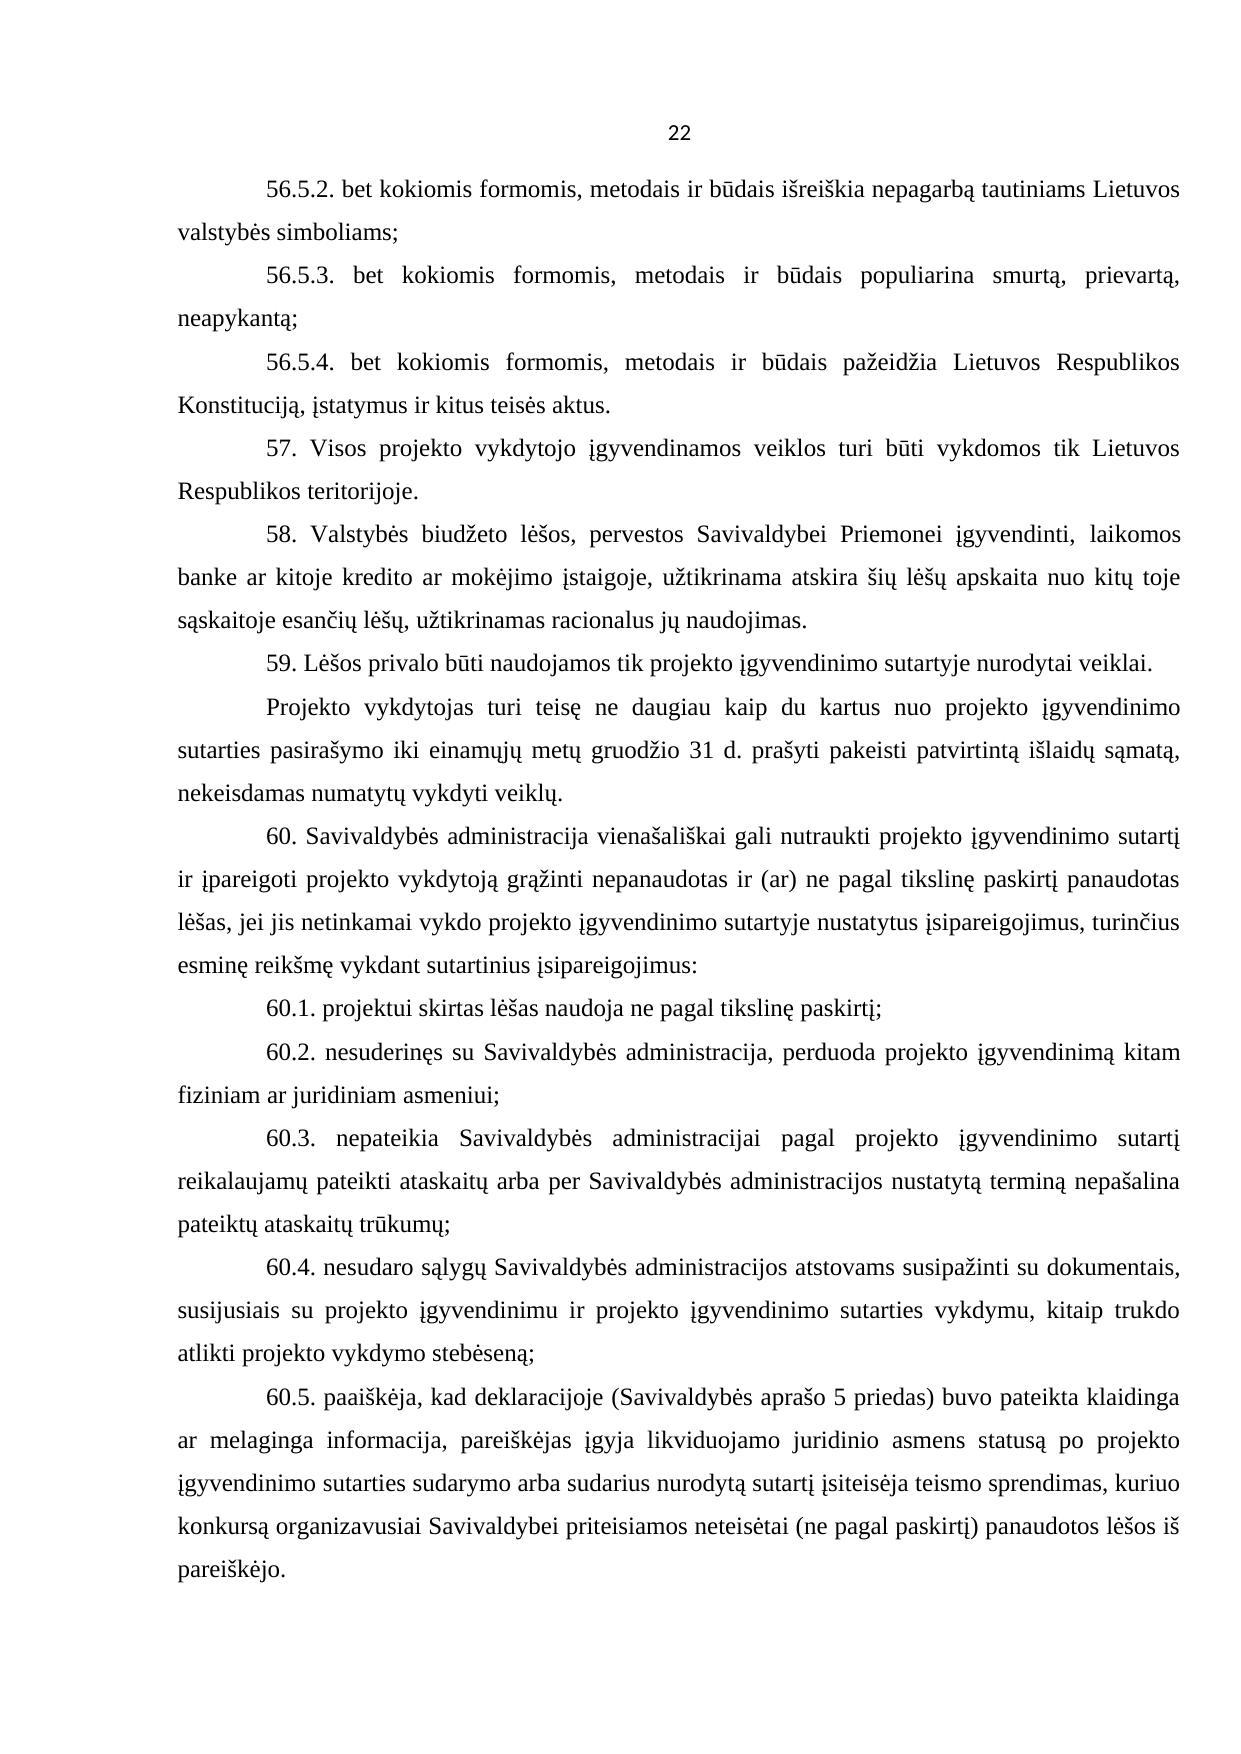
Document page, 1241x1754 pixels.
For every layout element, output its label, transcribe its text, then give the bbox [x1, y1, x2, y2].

text 60.2. nesuderinęs su Savivaldybės administracija, perduoda projekto įgyvendinimą kitam fiziniam ar juridiniam asmeniui; [177, 1037, 1181, 1108]
text 60.5. paaiškėja, kad deklaracijoje (Savivaldybės aprašo 5 priedas) buvo pateikta klaidinga ar melaginga informacija, pareiškėjas įgyja likviduojamo juridinio asmens statusą po projekto įgyvendinimo sutarties sudarymo arba sudarius nurodytą sutartį įsiteisėja teismo sprendimas, kuriuo konkursą organizavusiai Savivaldybei priteisiamos neteisėtai (ne pagal paskirtį) panaudotos lėšos iš pareiškėjo. [177, 1382, 1181, 1583]
text 56.5.2. bet kokiomis formomis, metodais ir būdais išreiškia nepagarbą tautiniams Lietuvos valstybės simboliams; [177, 174, 1181, 246]
text 60.1. projektui skirtas lėšas naudoja ne pagal tikslinę paskirtį; [177, 993, 1181, 1022]
text 60.3. nepateikia Savivaldybės administracijai pagal projekto įgyvendinimo sutartį reikalaujamų pateikti ataskaitų arba per Savivaldybės administracijos nustatytą terminą nepašalina pateiktų ataskaitų trūkumų; [177, 1123, 1181, 1238]
text Projekto vykdytojas turi teisę ne daugiau kaip du kartus nuo projekto įgyvendinimo sutarties pasirašymo iki einamųjų metų gruodžio 31 d. prašyti pakeisti patvirtintą išlaidų sąmatą, nekeisdamas numatytų vykdyti veiklų. [177, 692, 1181, 807]
text 56.5.4. bet kokiomis formomis, metodais ir būdais pažeidžia Lietuvos Respublikos Konstituciją, įstatymus ir kitus teisės aktus. [177, 347, 1181, 418]
text 56.5.3. bet kokiomis formomis, metodais ir būdais populiarina smurtą, prievartą, neapykantą; [177, 260, 1181, 332]
text 60. Savivaldybės administracija vienašališkai gali nutraukti projekto įgyvendinimo sutartį ir įpareigoti projekto vykdytoją grąžinti nepanaudotas ir (ar) ne pagal tikslinę paskirtį panaudotas lėšas, jei jis netinkamai vykdo projekto įgyvendinimo sutartyje nustatytus įsipareigojimus, turinčius esminę reikšmę vykdant sutartinius įsipareigojimus: [177, 821, 1181, 979]
text 58. Valstybės biudžeto lėšos, pervestos Savivaldybei Priemonei įgyvendinti, laikomos banke ar kitoje kredito ar mokėjimo įstaigoje, užtikrinama atskira šių lėšų apskaita nuo kitų toje sąskaitoje esančių lėšų, užtikrinamas racionalus jų naudojimas. [177, 519, 1181, 634]
text 57. Visos projekto vykdytojo įgyvendinamos veiklos turi būti vykdomos tik Lietuvos Respublikos teritorijoje. [177, 433, 1181, 505]
text 60.4. nesudaro sąlygų Savivaldybės administracijos atstovams susipažinti su dokumentais, susijusiais su projekto įgyvendinimu ir projekto įgyvendinimo sutarties vykdymu, kitaip trukdo atlikti projekto vykdymo stebėseną; [177, 1252, 1181, 1367]
text 59. Lėšos privalo būti naudojamos tik projekto įgyvendinimo sutartyje nurodytai veiklai. [177, 648, 1181, 677]
